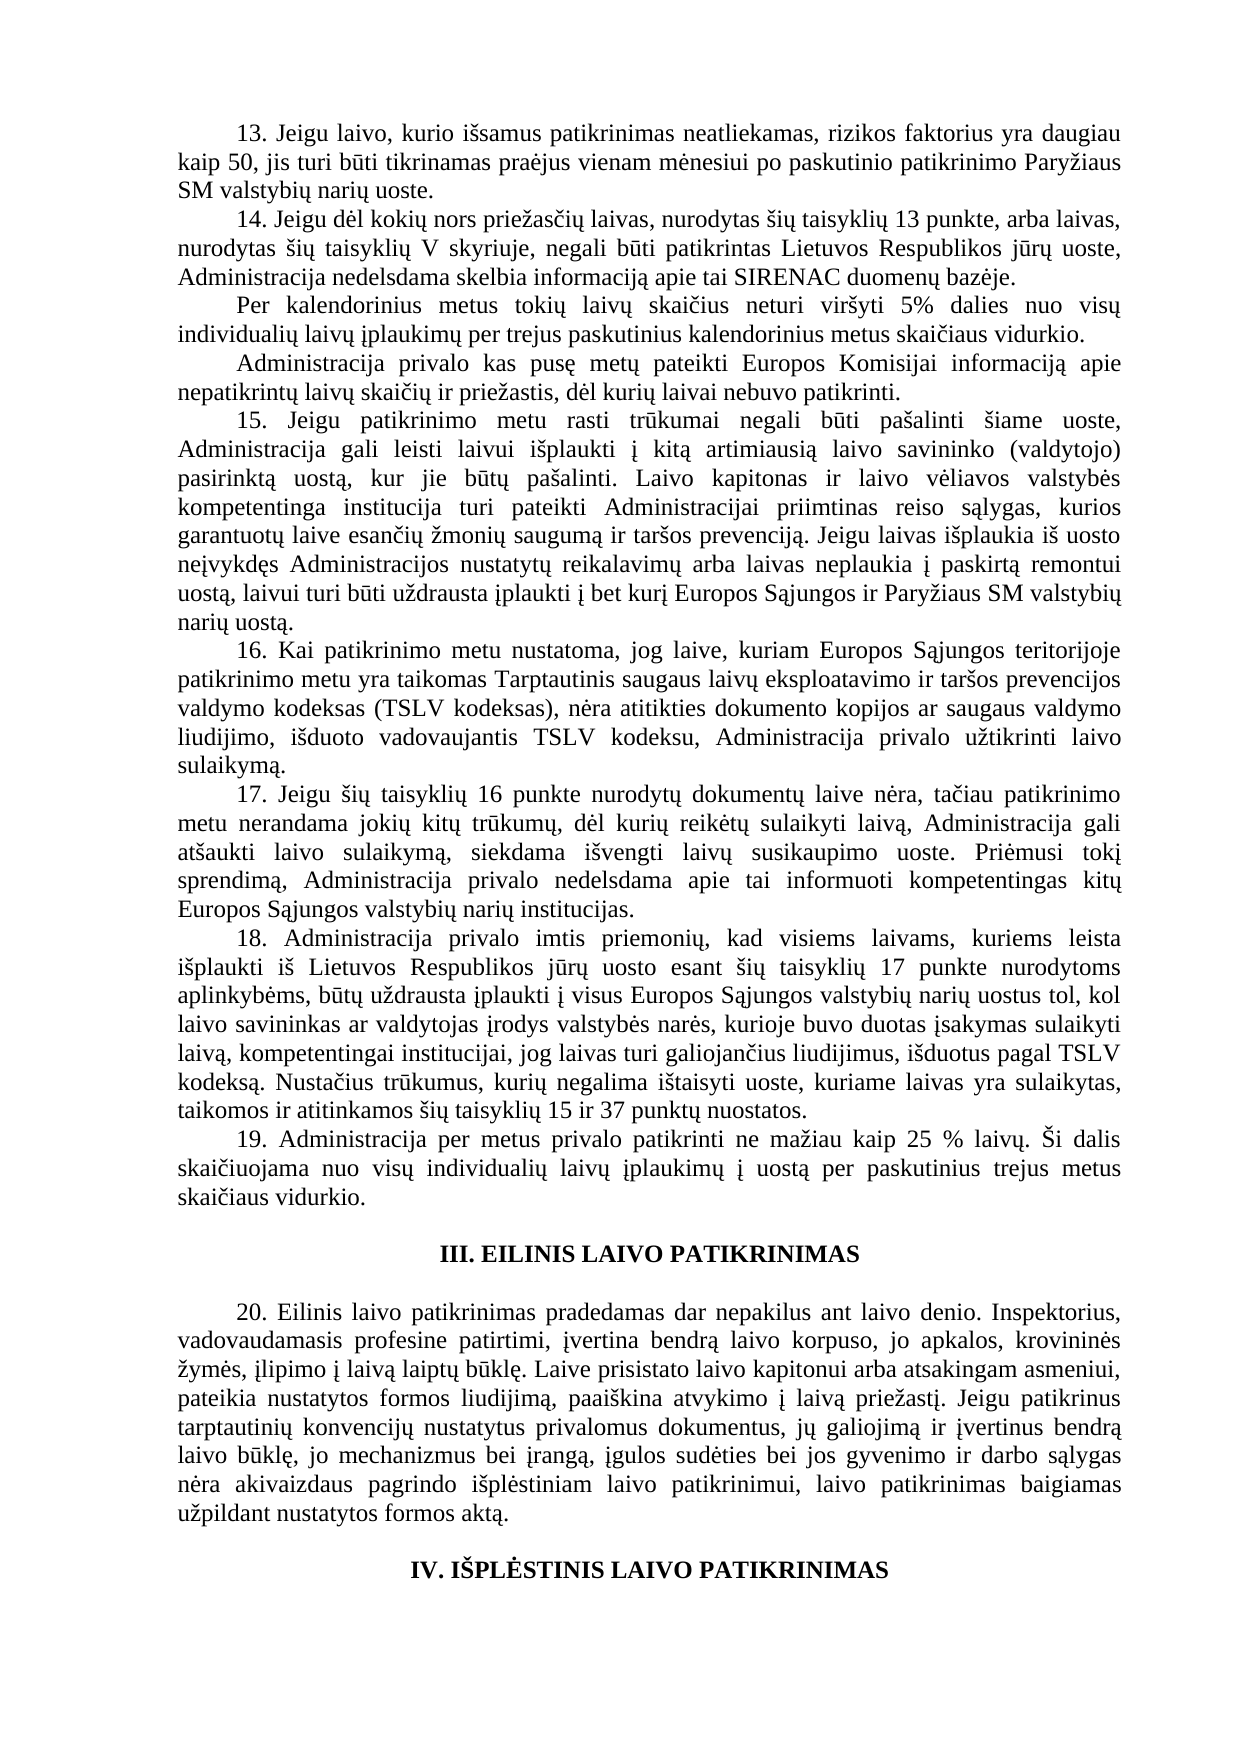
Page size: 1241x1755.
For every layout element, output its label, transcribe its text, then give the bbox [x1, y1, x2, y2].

text 19. Administracija per metus privalo patikrinti ne mažiau kaip 25 % laivų. Ši dalis skaičiuojama nuo visų individualių laivų įplaukimų į uostą per paskutinius trejus metus skaičiaus vidurkio. [177, 1124, 1122, 1211]
text 16. Kai patikrinimo metu nustatoma, jog laive, kuriam Europos Sąjungos teritorijoje patikrinimo metu yra taikomas Tarptautinis saugaus laivų eksploatavimo ir taršos prevencijos valdymo kodeksas (TSLV kodeksas), nėra atitikties dokumento kopijos ar saugaus valdymo liudijimo, išduoto vadovaujantis TSLV kodeksu, Administracija privalo užtikrinti laivo sulaikymą. [177, 636, 1122, 779]
text 13. Jeigu laivo, kurio išsamus patikrinimas neatliekamas, rizikos faktorius yra daugiau kaip 50, jis turi būti tikrinamas praėjus vienam mėnesiui po paskutinio patikrinimo Paryžiaus SM valstybių narių uoste. [177, 118, 1122, 204]
text IV. IŠPLĖSTINIS LAIVO PATIKRINIMAS [177, 1556, 1122, 1584]
text 14. Jeigu dėl kokių nors priežasčių laivas, nurodytas šių taisyklių 13 punkte, arba laivas, nurodytas šių taisyklių V skyriuje, negali būti patikrintas Lietuvos Respublikos jūrų uoste, Administracija nedelsdama skelbia informaciją apie tai SIRENAC duomenų bazėje. [177, 204, 1122, 291]
text Administracija privalo kas pusę metų pateikti Europos Komisijai informaciją apie nepatikrintų laivų skaičių ir priežastis, dėl kurių laivai nebuvo patikrinti. [177, 348, 1122, 406]
text III. EILINIS LAIVO PATIKRINIMAS [177, 1239, 1122, 1268]
text 20. Eilinis laivo patikrinimas pradedamas dar nepakilus ant laivo denio. Inspektorius, vadovaudamasis profesine patirtimi, įvertina bendrą laivo korpuso, jo apkalos, krovininės žymės, įlipimo į laivą laiptų būklę. Laive prisistato laivo kapitonui arba atsakingam asmeniui, pateikia nustatytos formos liudijimą, paaiškina atvykimo į laivą priežastį. Jeigu patikrinus tarptautinių konvencijų nustatytus privalomus dokumentus, jų galiojimą ir įvertinus bendrą laivo būklę, jo mechanizmus bei įrangą, įgulos sudėties bei jos gyvenimo ir darbo sąlygas nėra akivaizdaus pagrindo išplėstiniam laivo patikrinimui, laivo patikrinimas baigiamas užpildant nustatytos formos aktą. [177, 1297, 1122, 1527]
text 17. Jeigu šių taisyklių 16 punkte nurodytų dokumentų laive nėra, tačiau patikrinimo metu nerandama jokių kitų trūkumų, dėl kurių reikėtų sulaikyti laivą, Administracija gali atšaukti laivo sulaikymą, siekdama išvengti laivų susikaupimo uoste. Priėmusi tokį sprendimą, Administracija privalo nedelsdama apie tai informuoti kompetentingas kitų Europos Sąjungos valstybių narių institucijas. [177, 779, 1122, 923]
text Per kalendorinius metus tokių laivų skaičius neturi viršyti 5% dalies nuo visų individualių laivų įplaukimų per trejus paskutinius kalendorinius metus skaičiaus vidurkio. [177, 291, 1122, 348]
text 15. Jeigu patikrinimo metu rasti trūkumai negali būti pašalinti šiame uoste, Administracija gali leisti laivui išplaukti į kitą artimiausią laivo savininko (valdytojo) pasirinktą uostą, kur jie būtų pašalinti. Laivo kapitonas ir laivo vėliavos valstybės kompetentinga institucija turi pateikti Administracijai priimtinas reiso sąlygas, kurios garantuotų laive esančių žmonių saugumą ir taršos prevenciją. Jeigu laivas išplaukia iš uosto neįvykdęs Administracijos nustatytų reikalavimų arba laivas neplaukia į paskirtą remontui uostą, laivui turi būti uždrausta įplaukti į bet kurį Europos Sąjungos ir Paryžiaus SM valstybių narių uostą. [177, 406, 1122, 636]
text 18. Administracija privalo imtis priemonių, kad visiems laivams, kuriems leista išplaukti iš Lietuvos Respublikos jūrų uosto esant šių taisyklių 17 punkte nurodytoms aplinkybėms, būtų uždrausta įplaukti į visus Europos Sąjungos valstybių narių uostus tol, kol laivo savininkas ar valdytojas įrodys valstybės narės, kurioje buvo duotas įsakymas sulaikyti laivą, kompetentingai institucijai, jog laivas turi galiojančius liudijimus, išduotus pagal TSLV kodeksą. Nustačius trūkumus, kurių negalima ištaisyti uoste, kuriame laivas yra sulaikytas, taikomos ir atitinkamos šių taisyklių 15 ir 37 punktų nuostatos. [177, 923, 1122, 1124]
